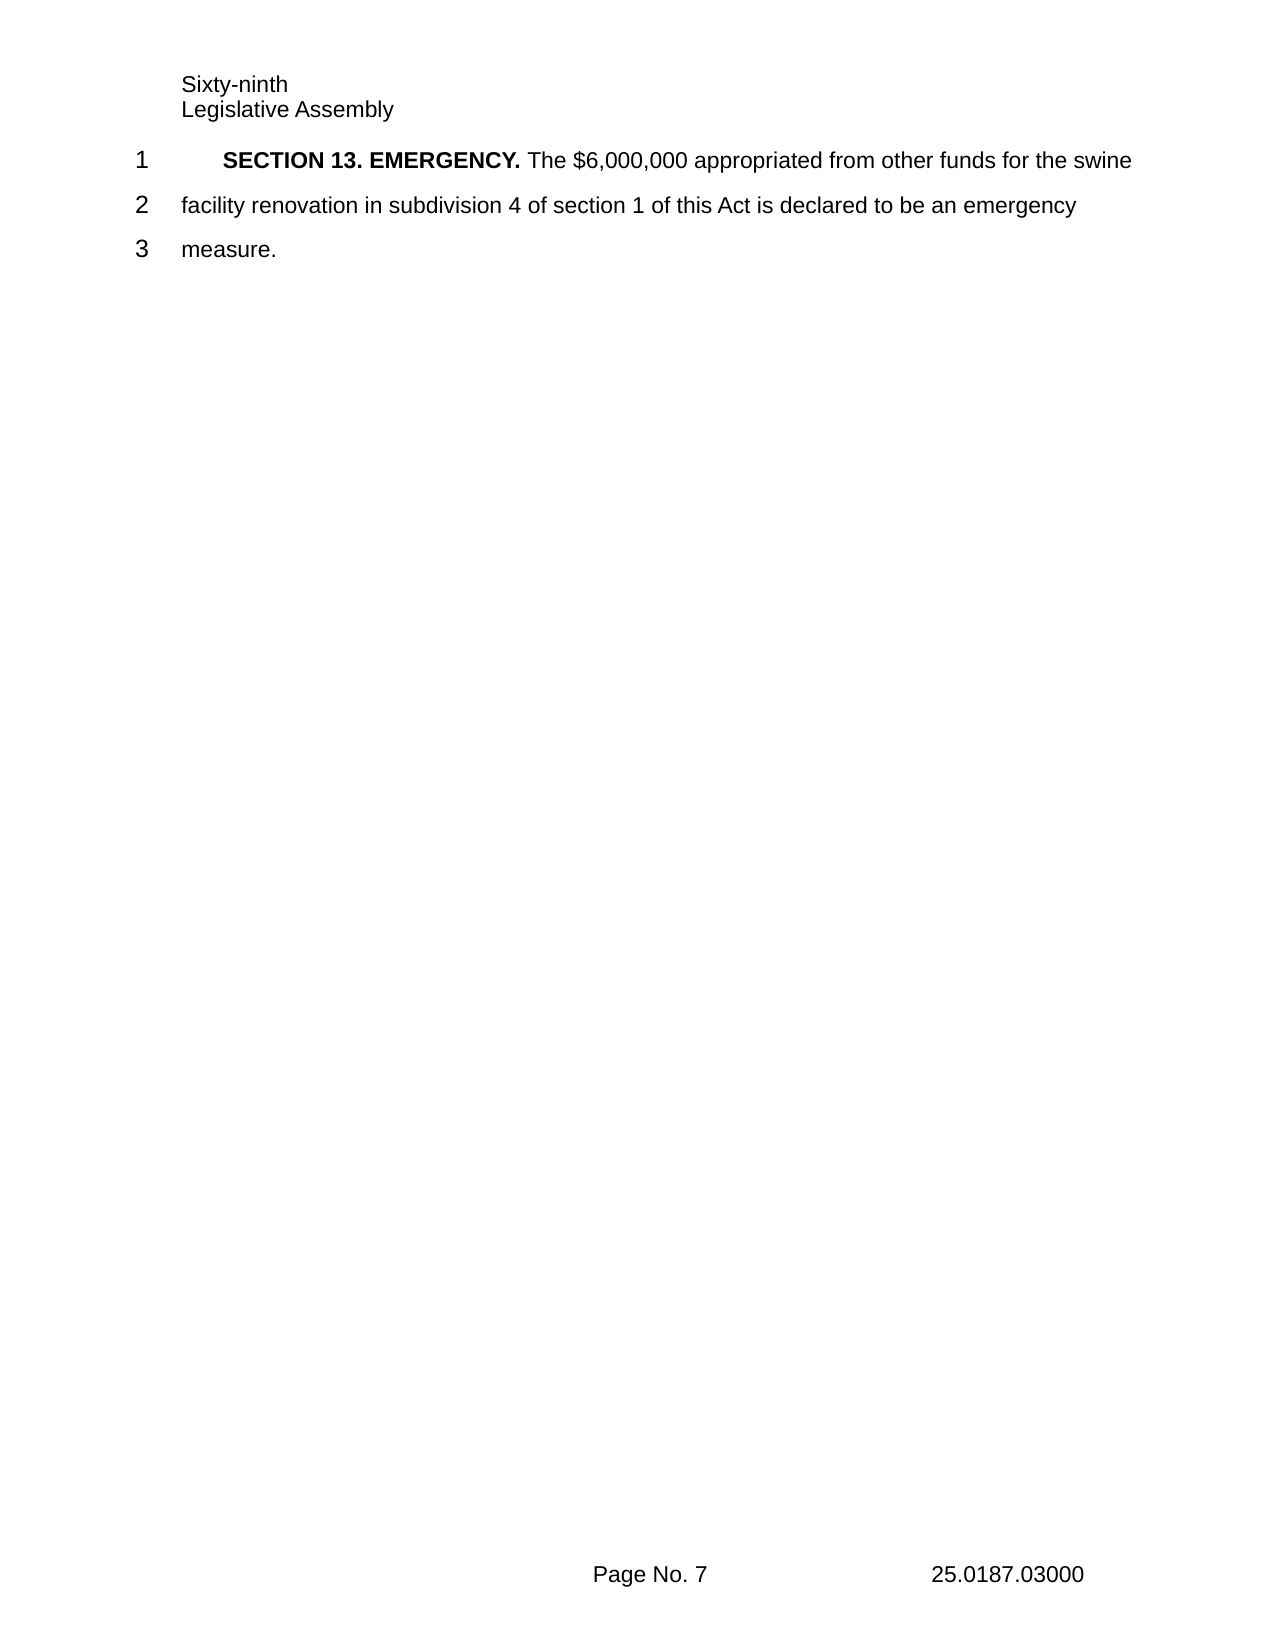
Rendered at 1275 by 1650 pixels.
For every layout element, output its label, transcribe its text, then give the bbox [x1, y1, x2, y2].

text SECTION 13. EMERGENCY. The $6,000,000 appropriated from other funds for the swine facility renovation in subdivision 4 of section 1 of this Act is declared to be an emergency measure. [181, 133, 1154, 266]
